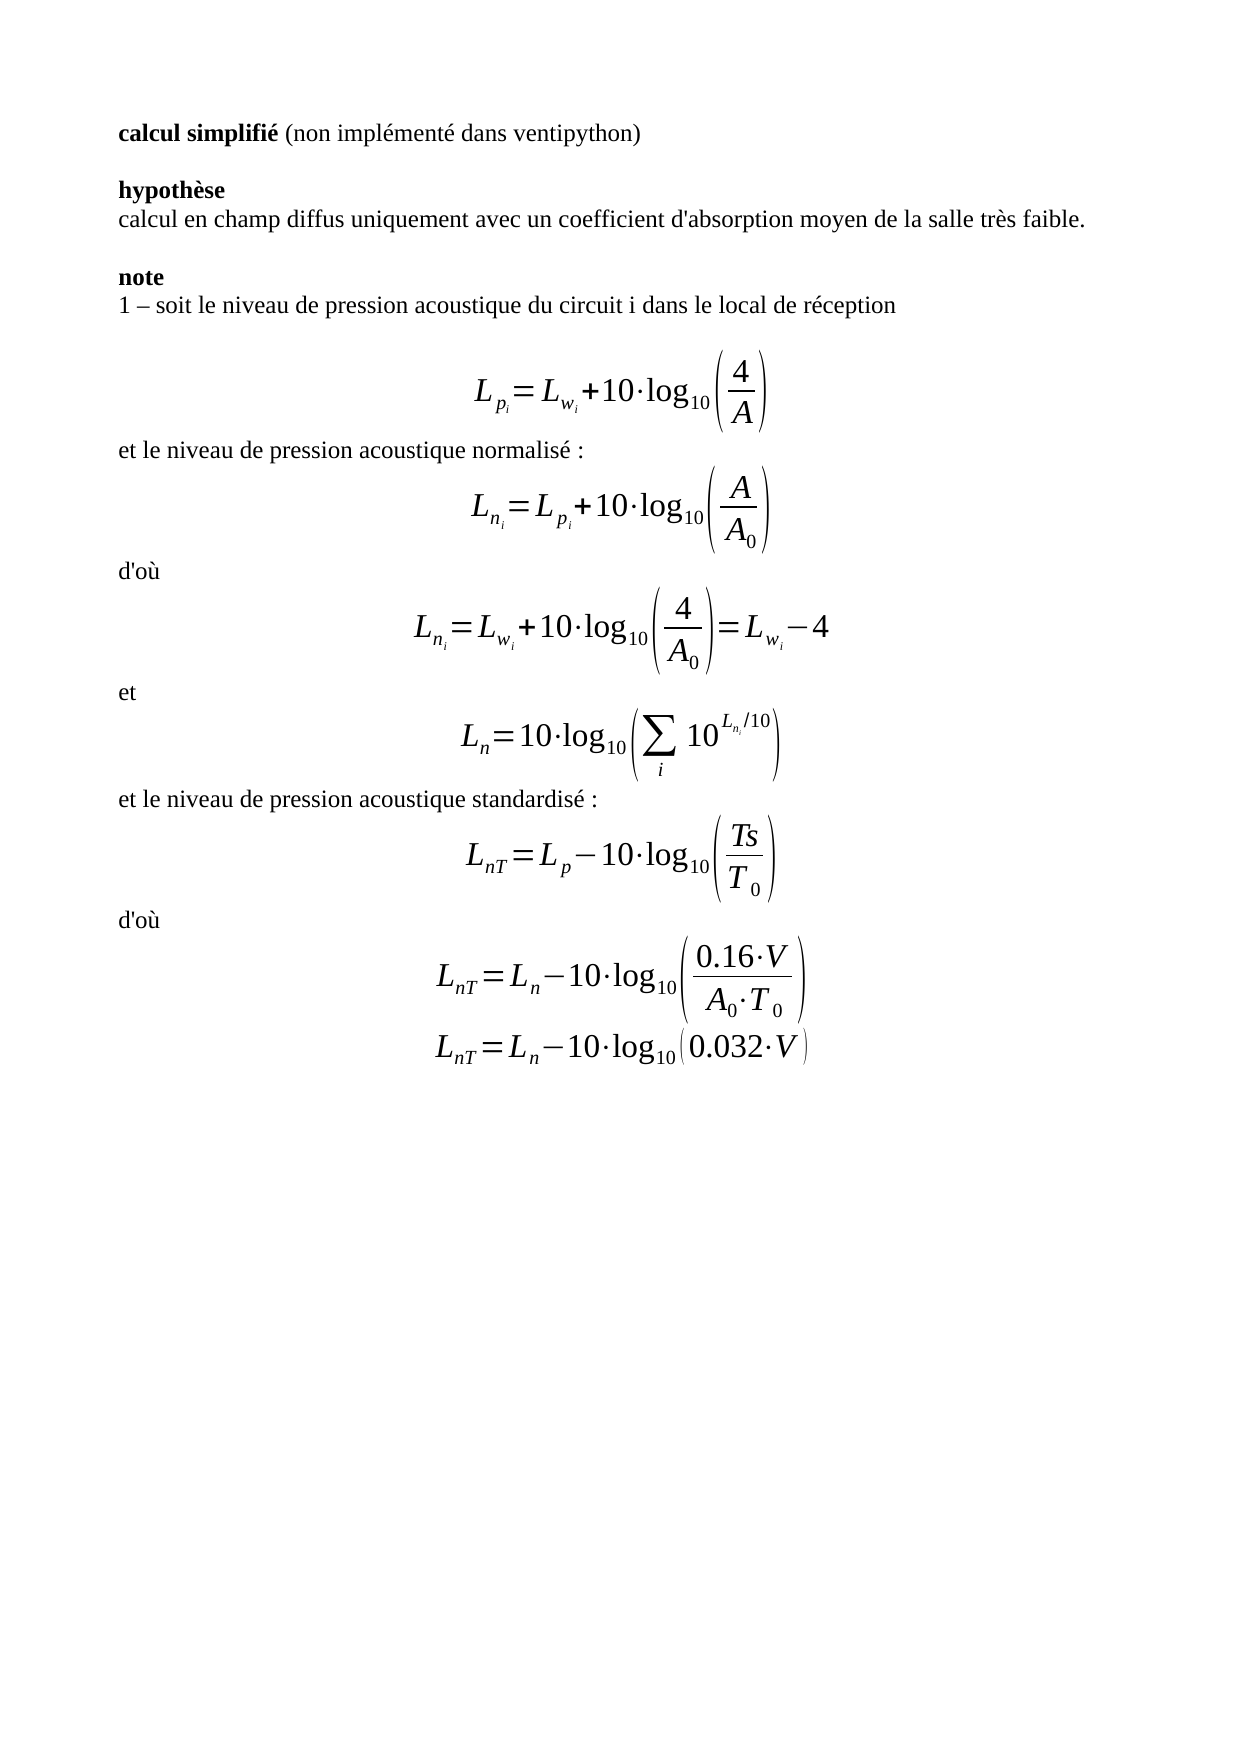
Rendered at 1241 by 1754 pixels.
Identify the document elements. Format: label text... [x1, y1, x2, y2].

text d'où [118, 556, 1122, 585]
text hypothèse [118, 176, 1122, 204]
text d'où [118, 905, 1122, 933]
text et le niveau de pression acoustique normalisé : [118, 435, 1122, 464]
text 1 – soit le niveau de pression acoustique du circuit i dans le local de réception [118, 291, 1122, 319]
text calcul en champ diffus uniquement avec un coefficient d'absorption moyen de la salle très faible. [118, 204, 1122, 233]
text note [118, 262, 1122, 291]
text calcul simplifié (non implémenté dans ventipython) [118, 118, 1122, 147]
text et le niveau de pression acoustique standardisé : [118, 784, 1122, 812]
text et [118, 677, 1122, 706]
